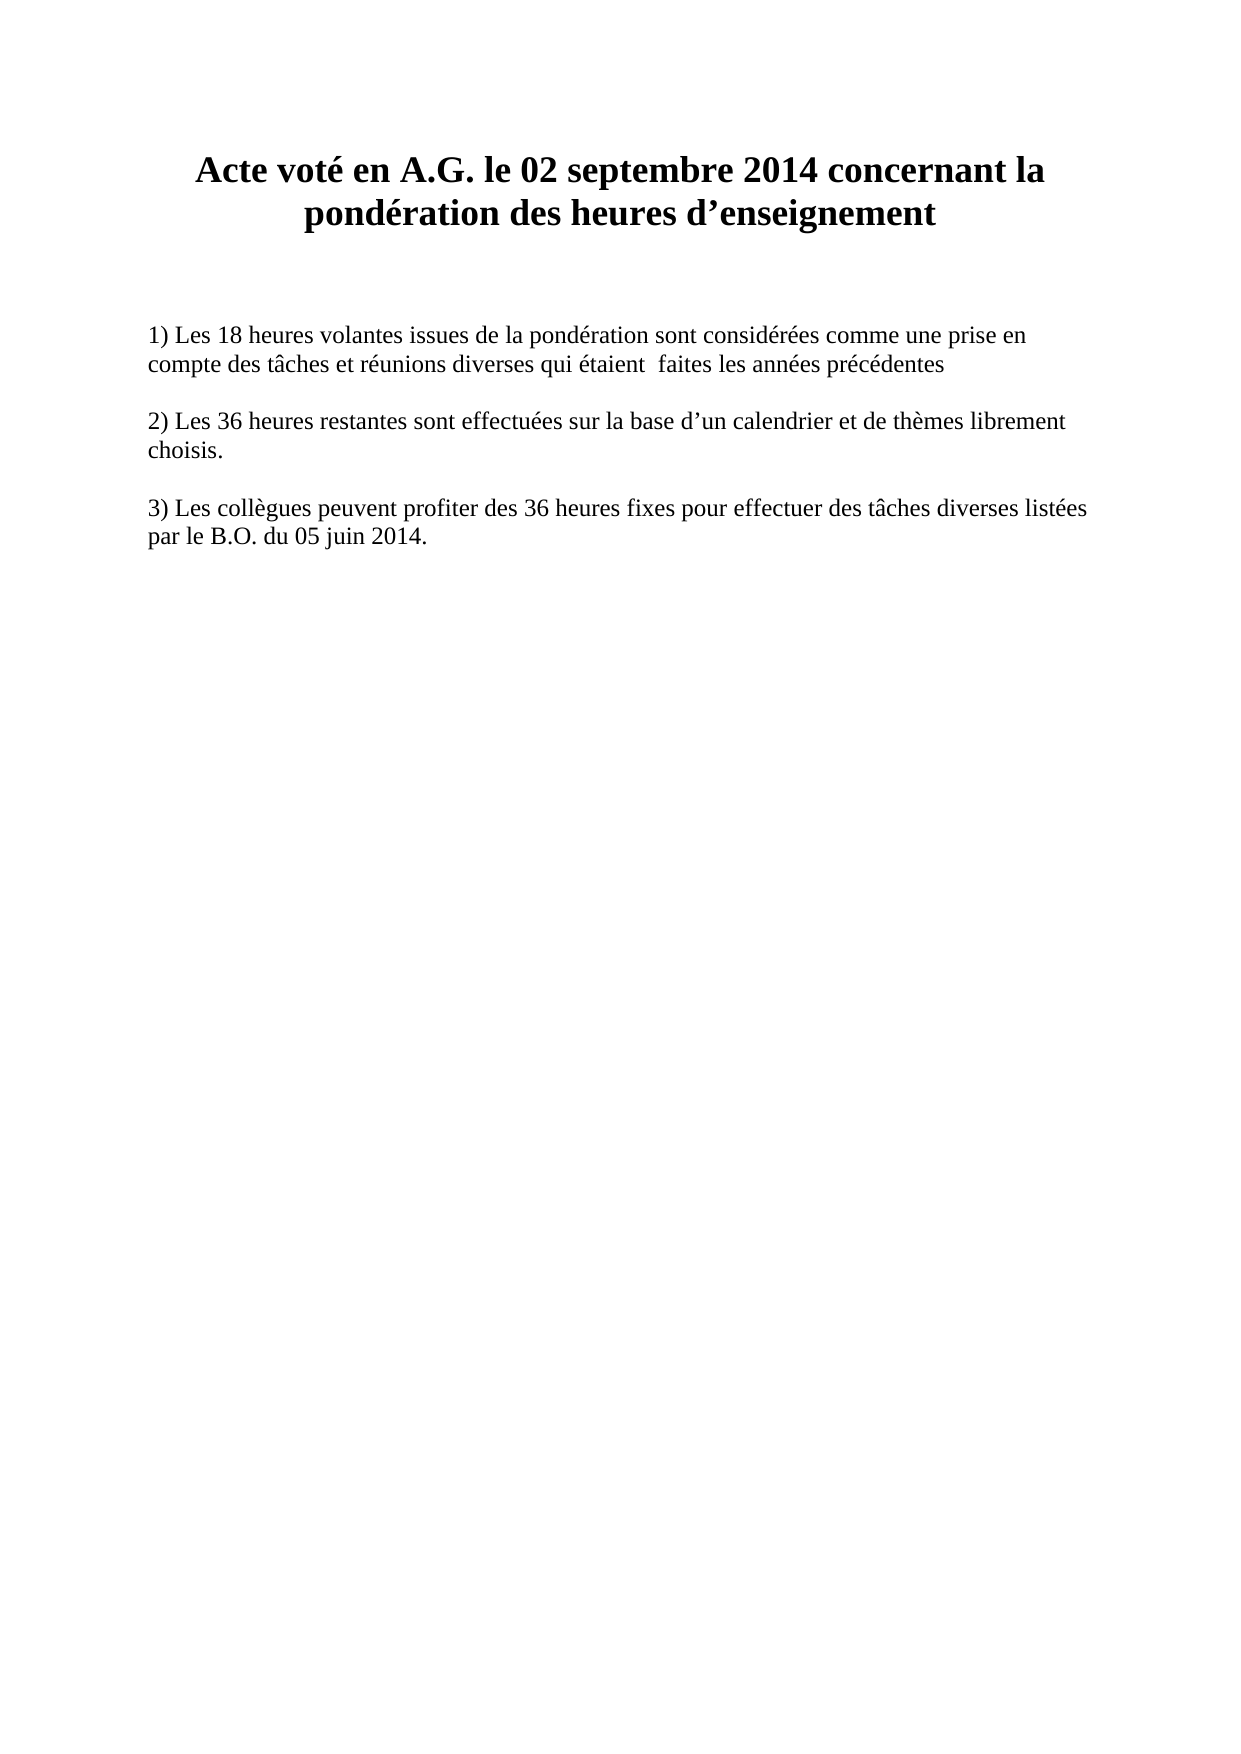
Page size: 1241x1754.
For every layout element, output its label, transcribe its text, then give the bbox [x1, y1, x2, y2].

text 2) Les 36 heures restantes sont effectuées sur la base d’un calendrier et de thèmes librement choisis. [148, 406, 1093, 464]
text 3) Les collègues peuvent profiter des 36 heures fixes pour effectuer des tâches diverses listées par le B.O. du 05 juin 2014. [148, 493, 1093, 550]
text 1) Les 18 heures volantes issues de la pondération sont considérées comme une prise en compte des tâches et réunions diverses qui étaient faites les années précédentes [148, 320, 1093, 378]
text Acte voté en A.G. le 02 septembre 2014 concernant la pondération des heures d’enseignement [148, 148, 1093, 234]
